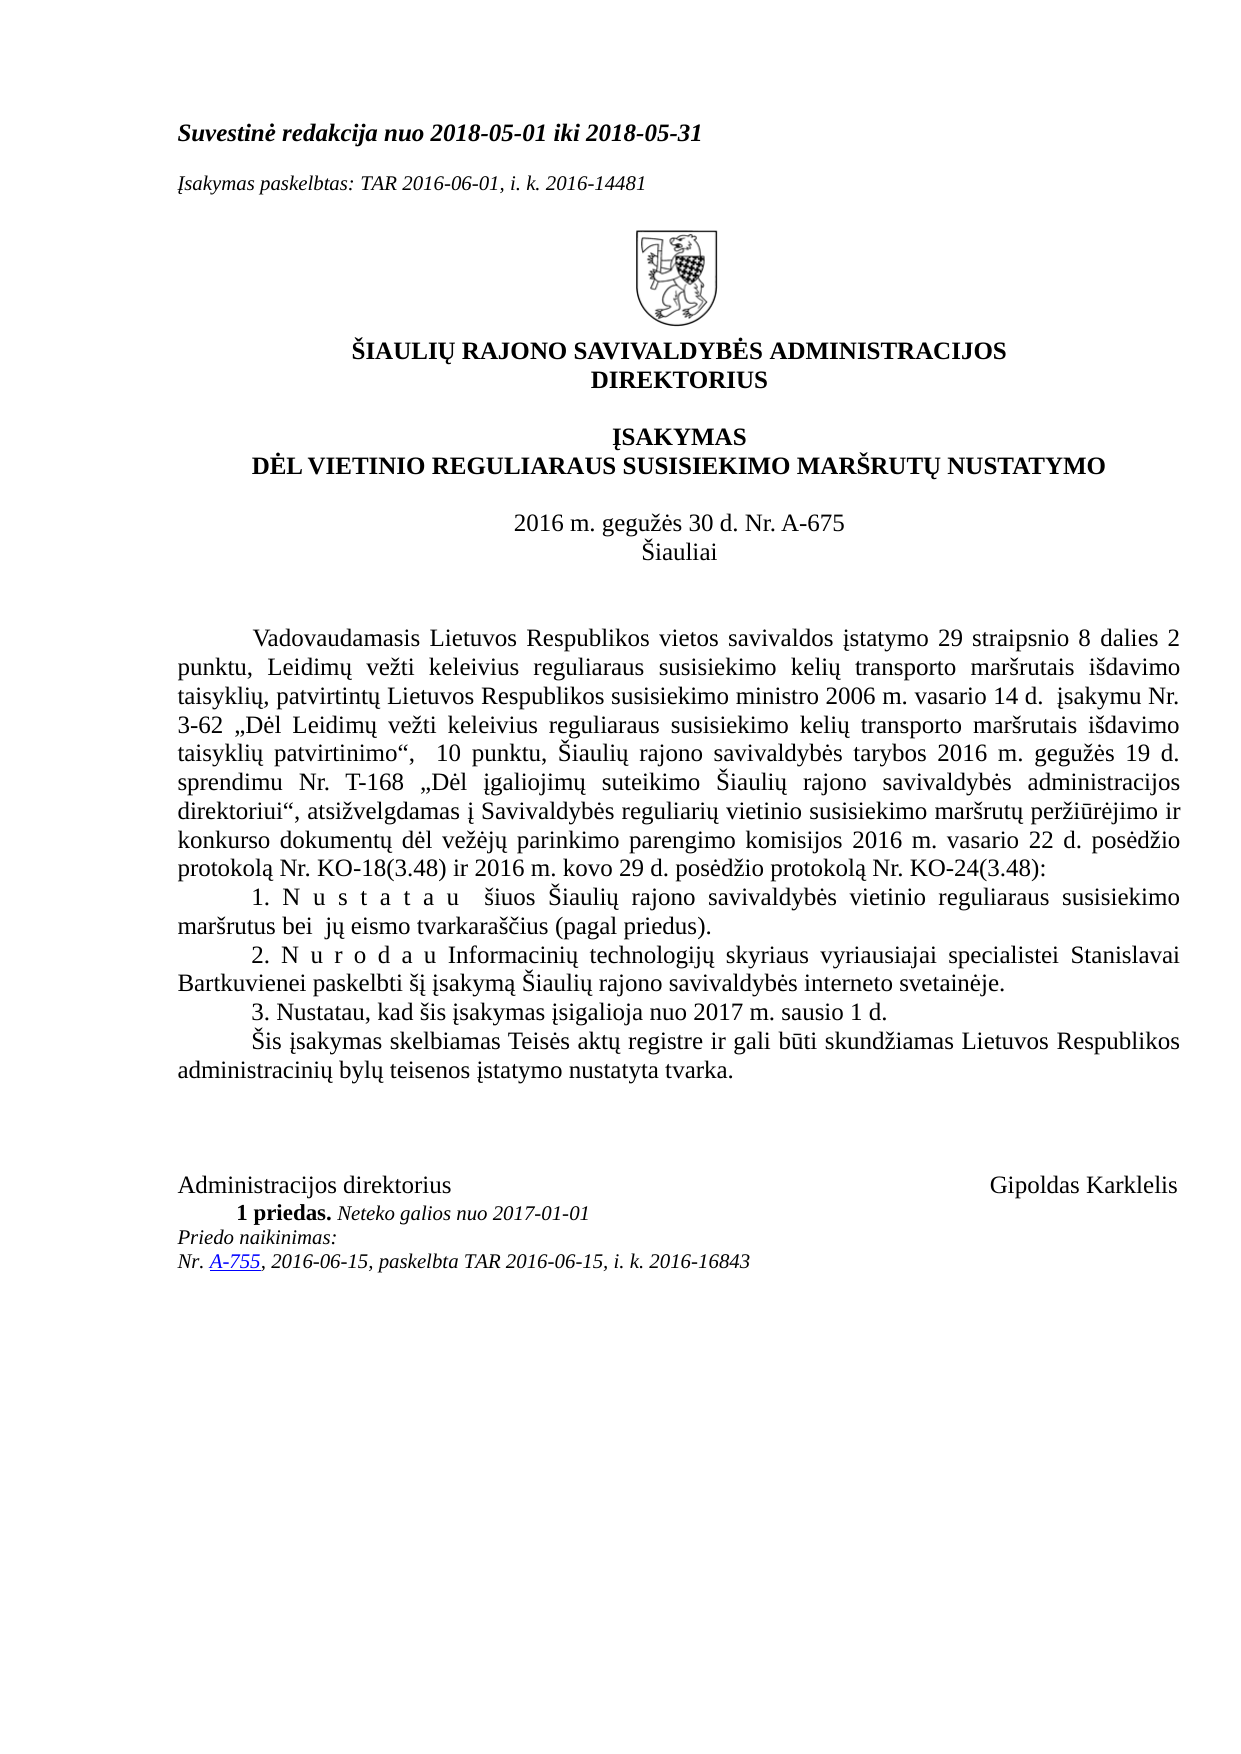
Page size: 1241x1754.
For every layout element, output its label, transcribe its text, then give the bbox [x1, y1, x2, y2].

text Priedo naikinimas: [177, 1225, 1181, 1249]
text Nr. A-755, 2016-06-15, paskelbta TAR 2016-06-15, i. k. 2016-16843 [177, 1249, 1181, 1273]
text ŠIAULIŲ RAJONO SAVIVALDYBĖS ADMINISTRACIJOS [177, 336, 1181, 365]
text DIREKTORIUS [177, 365, 1181, 393]
text 2016 m. gegužės 30 d. Nr. A-675 [177, 508, 1181, 537]
text Šis įsakymas skelbiamas Teisės aktų registre ir gali būti skundžiamas Lietuvos Respublikos administracinių bylų teisenos įstatymo nustatyta tvarka. [177, 1026, 1181, 1083]
text Suvestinė redakcija nuo 2018-05-01 iki 2018-05-31 [177, 118, 1181, 147]
text 1. N u s t a t a u šiuos Šiaulių rajono savivaldybės vietinio reguliaraus susisiekimo maršrutus bei jų eismo tvarkaraščius (pagal priedus). [177, 882, 1181, 940]
text Administracijos direktorius Gipoldas Karklelis [177, 1170, 1181, 1198]
text 1 priedas. Neteko galios nuo 2017-01-01 [177, 1198, 1181, 1225]
text Šiauliai [177, 537, 1181, 566]
text DĖL VIETINIO REGULIARAUS SUSISIEKIMO MARŠRUTŲ NUSTATYMO [177, 451, 1181, 480]
text 2. N u r o d a u Informacinių technologijų skyriaus vyriausiajai specialistei Stanislavai Bartkuvienei paskelbti šį įsakymą Šiaulių rajono savivaldybės interneto svetainėje. [177, 940, 1181, 997]
text Įsakymas paskelbtas: TAR 2016-06-01, i. k. 2016-14481 [177, 171, 1181, 195]
text Vadovaudamasis Lietuvos Respublikos vietos savivaldos įstatymo 29 straipsnio 8 dalies 2 punktu, Leidimų vežti keleivius reguliaraus susisiekimo kelių transporto maršrutais išdavimo taisyklių, patvirtintų Lietuvos Respublikos susisiekimo ministro 2006 m. vasario 14 d. įsakymu Nr. 3-62 „Dėl Leidimų vežti keleivius reguliaraus susisiekimo kelių transporto maršrutais išdavimo taisyklių patvirtinimo“, 10 punktu, Šiaulių rajono savivaldybės tarybos 2016 m. gegužės 19 d. sprendimu Nr. T-168 „Dėl įgaliojimų suteikimo Šiaulių rajono savivaldybės administracijos direktoriui“, atsižvelgdamas į Savivaldybės reguliarių vietinio susisiekimo maršrutų peržiūrėjimo ir konkurso dokumentų dėl vežėjų parinkimo parengimo komisijos 2016 m. vasario 22 d. posėdžio protokolą Nr. KO-18(3.48) ir 2016 m. kovo 29 d. posėdžio protokolą Nr. KO-24(3.48): [177, 623, 1181, 882]
text ĮSAKYMAS [177, 422, 1181, 451]
text 3. Nustatau, kad šis įsakymas įsigalioja nuo 2017 m. sausio 1 d. [177, 997, 1181, 1026]
